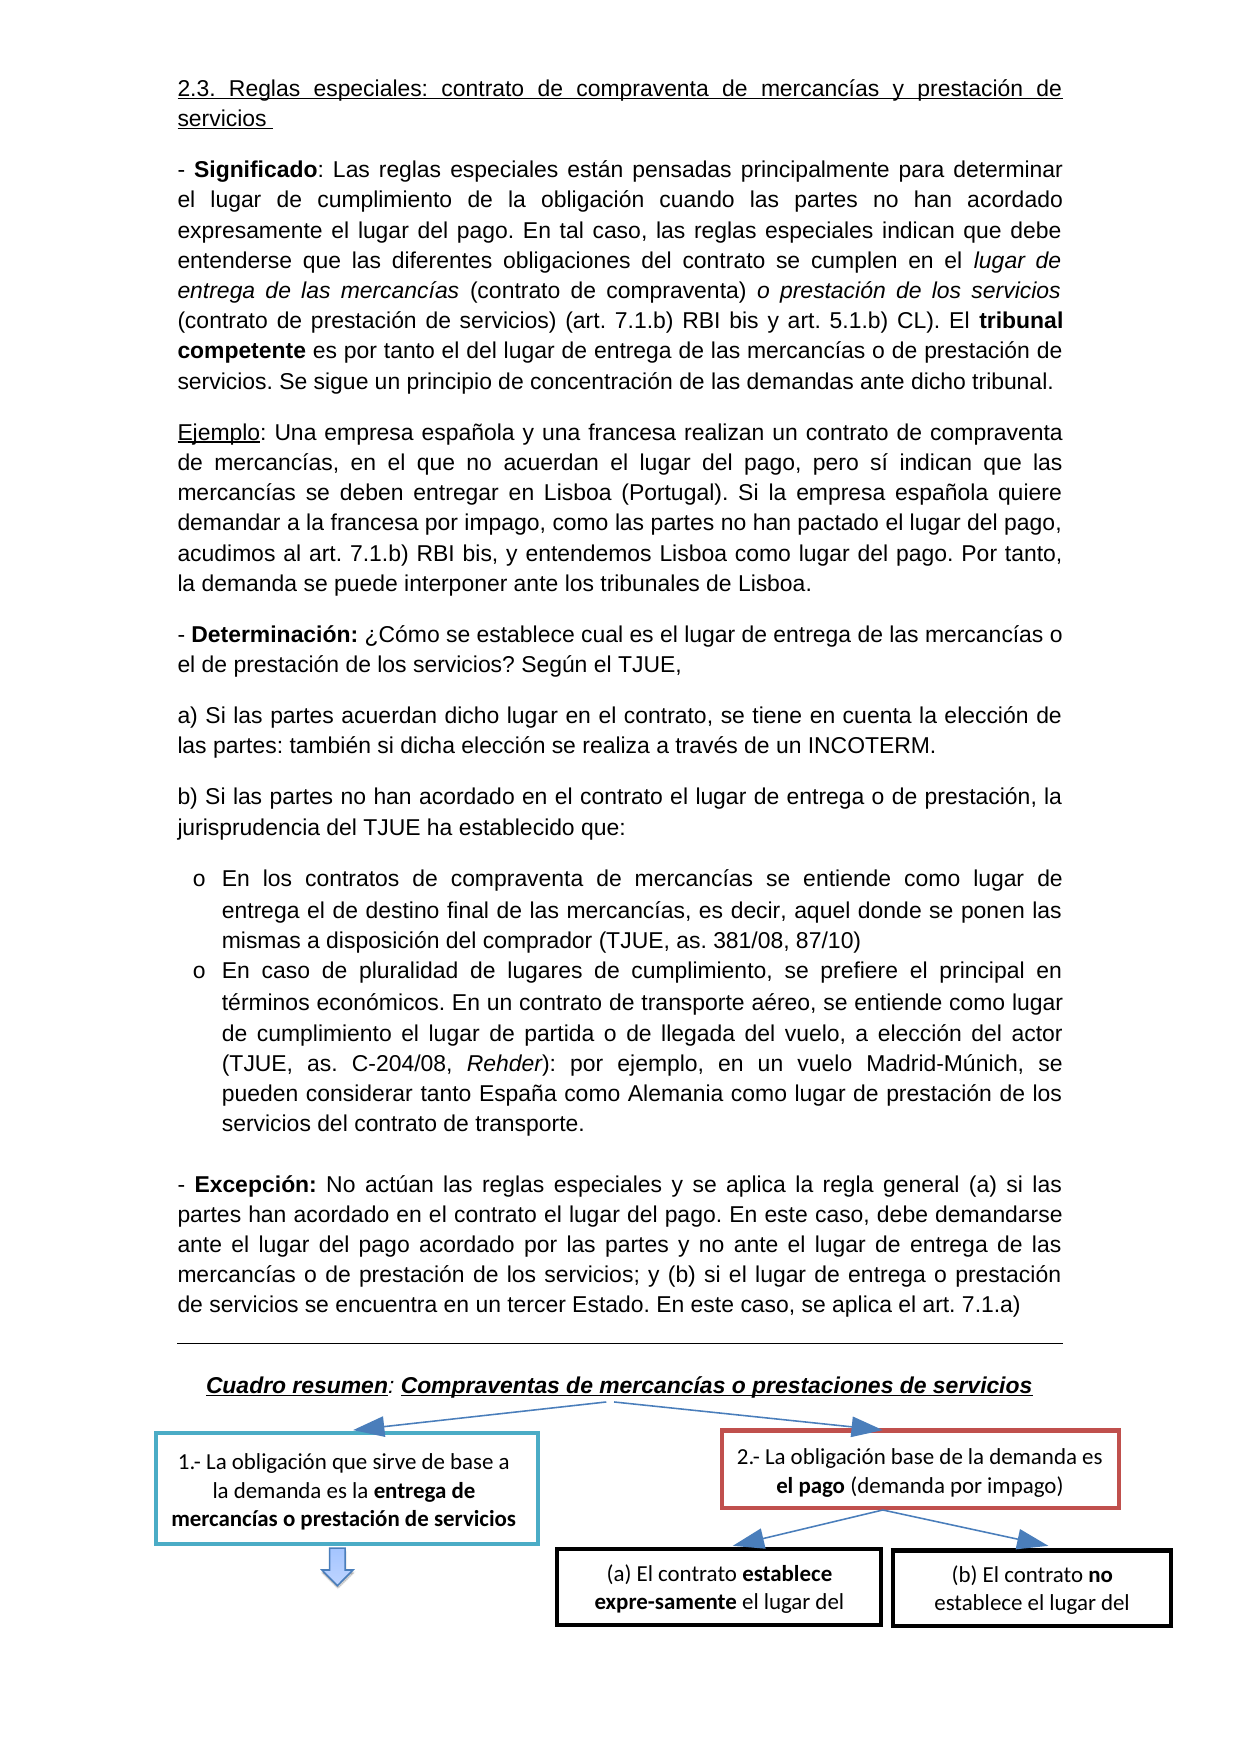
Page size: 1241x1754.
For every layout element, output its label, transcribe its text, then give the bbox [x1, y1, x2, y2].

text servicios [177, 99, 1063, 132]
list En los contratos de compraventa de mercancías se entiende como lugar de entrega el de destino final de las mercancías, es decir, aquel donde se ponen las mismas a disposición del comprador (TJUE, as. 381/08, 87/10) [192, 864, 1063, 953]
text b) Si las partes no han acordado en el contrato el lugar de entrega o de prestación, la jurisprudencia del TJUE ha establecido que: [177, 783, 1063, 840]
text (b) El contrato no establece el lugar del pago [910, 1560, 1154, 1616]
text Cuadro resumen: Compraventas de mercancías o prestaciones de servicios [177, 1372, 1063, 1398]
text (a) El contrato establece expre-samente el lugar del pago [574, 1559, 864, 1615]
text 2.3. Reglas especiales: contrato de compraventa de mercancías y prestación de [177, 75, 1063, 98]
list En caso de pluralidad de lugares de cumplimiento, se prefiere el principal en términos económicos. En un contrato de transporte aéreo, se entiende como lugar de cumplimiento el lugar de partida o de llegada del vuelo, a elección del actor (TJUE, as. C-204/08, Rehder): por ejemplo, en un vuelo Madrid-Múnich, se pueden considerar tanto España como Alemania como lugar de prestación de los servicios del contrato de transporte. [192, 957, 1063, 1137]
text - Significado: Las reglas especiales están pensadas principalmente para determinar el lugar de cumplimiento de la obligación cuando las partes no han acordado expresamente el lugar del pago. En tal caso, las reglas especiales indican que debe entenderse que las diferentes obligaciones del contrato se cumplen en el lugar de entrega de las mercancías (contrato de compraventa) o prestación de los servicios (contrato de prestación de servicios) (art. 7.1.b) RBI bis y art. 5.1.b) CL). El tribunal competente es por tanto el del lugar de entrega de las mercancías o de prestación de servicios. Se sigue un principio de concentración de las demandas ante dicho tribunal. [177, 156, 1063, 394]
text - Determinación: ¿Cómo se establece cual es el lugar de entrega de las mercancías o el de prestación de los servicios? Según el TJUE, [177, 621, 1063, 677]
text a) Si las partes acuerdan dicho lugar en el contrato, se tiene en cuenta la elección de las partes: también si dicha elección se realiza a través de un INCOTERM. [177, 702, 1063, 759]
text Ejemplo: Una empresa española y una francesa realizan un contrato de compraventa de mercancías, en el que no acuerdan el lugar del pago, pero sí indican que las mercancías se deben entregar en Lisboa (Portugal). Si la empresa española quiere demandar a la francesa por impago, como las partes no han pactado el lugar del pago, acudimos al art. 7.1.b) RBI bis, y entendemos Lisboa como lugar del pago. Por tanto, la demanda se puede interponer ante los tribunales de Lisboa. [177, 419, 1063, 596]
text - Excepción: No actúan las reglas especiales y se aplica la regla general (a) si las partes han acordado en el contrato el lugar del pago. En este caso, debe demandarse ante el lugar del pago acordado por las partes y no ante el lugar de entrega de las mercancías o de prestación de los servicios; y (b) si el lugar de entrega o prestación de servicios se encuentra en un tercer Estado. En este caso, se aplica el art. 7.1.a) [177, 1171, 1063, 1318]
